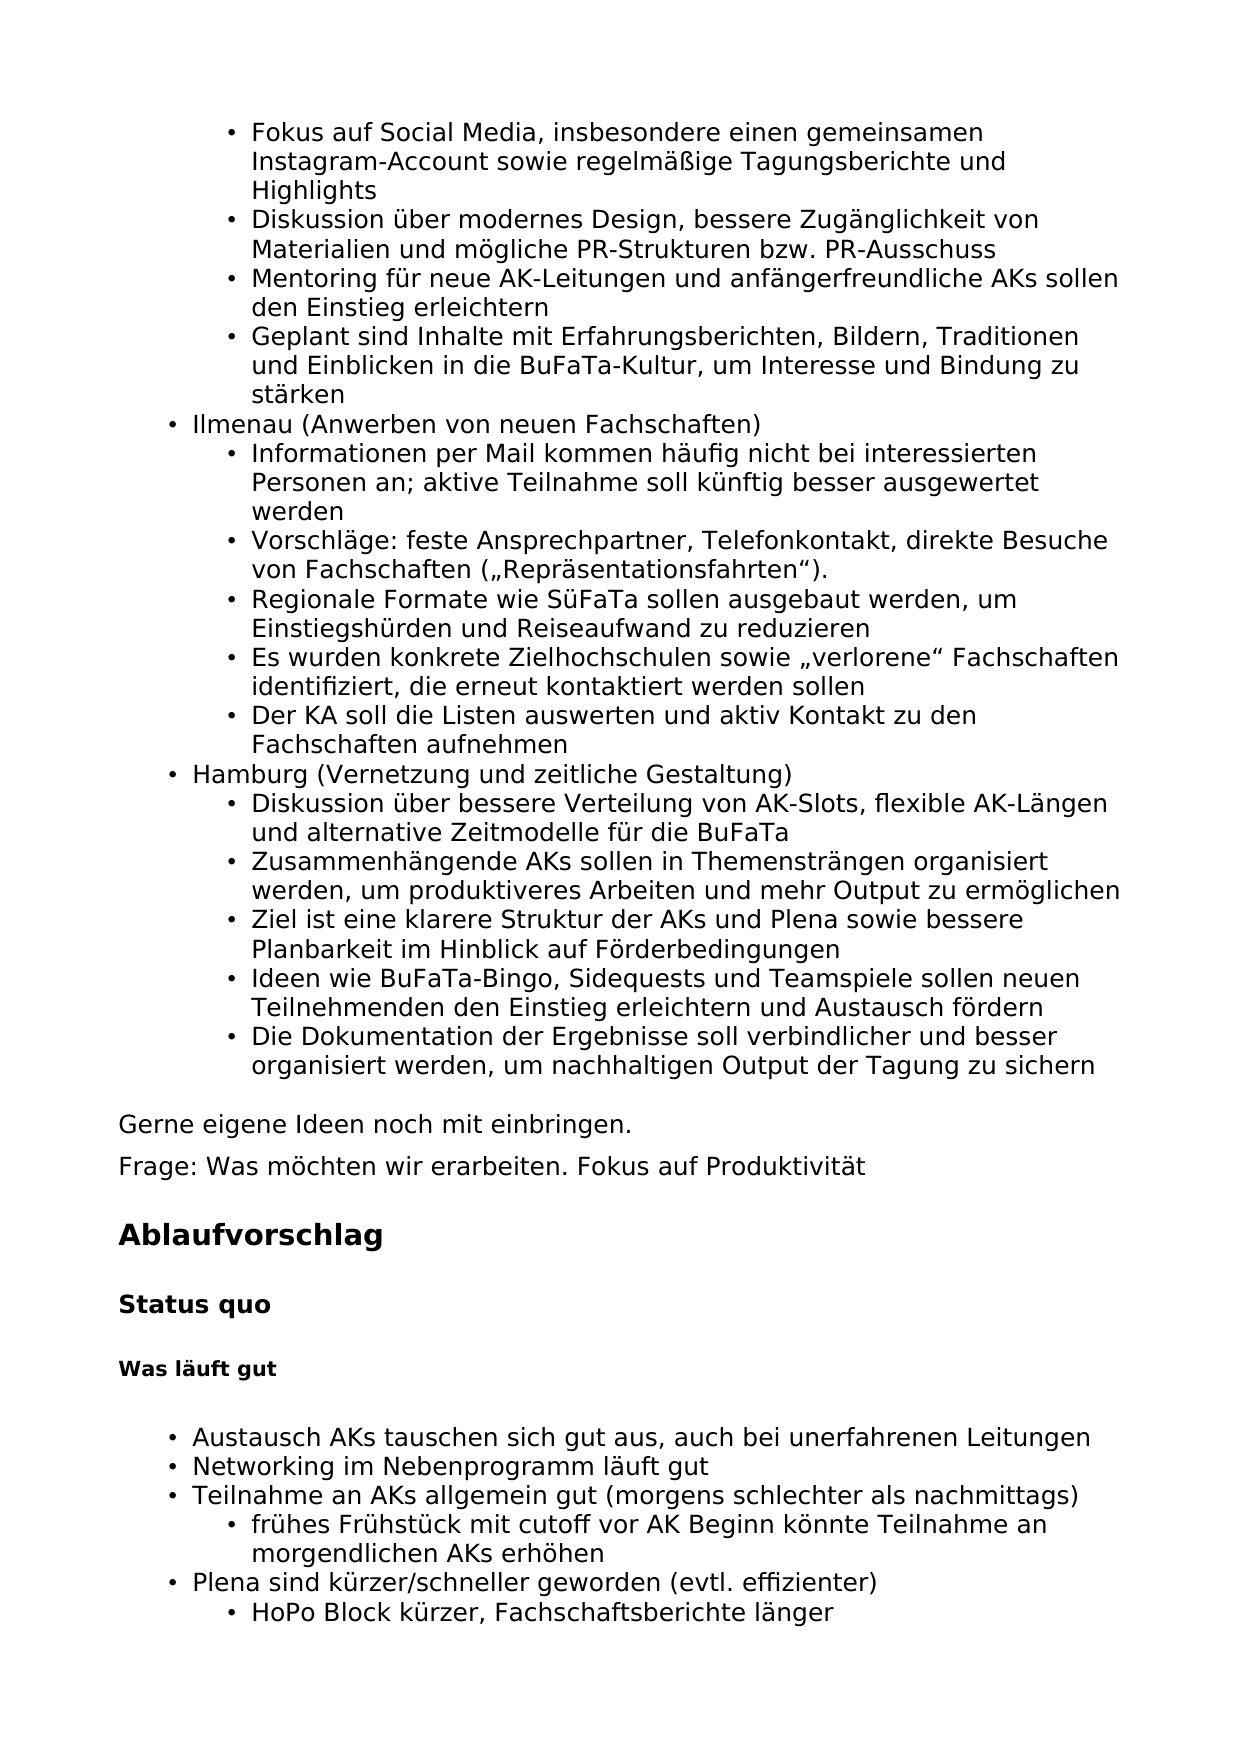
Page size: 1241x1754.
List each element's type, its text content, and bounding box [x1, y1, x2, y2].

list Plena sind kürzer/schneller geworden (evtl. effizienter) [177, 1569, 1122, 1598]
list Mentoring für neue AK-Leitungen und anfängerfreundliche AKs sollen den Einstieg erleichtern [236, 264, 1122, 322]
list frühes Frühstück mit cutoff vor AK Beginn könnte Teilnahme an morgendlichen AKs erhöhen [236, 1510, 1122, 1569]
list Teilnahme an AKs allgemein gut (morgens schlechter als nachmittags) [177, 1481, 1122, 1510]
list Ziel ist eine klarere Struktur der AKs und Plena sowie bessere Planbarkeit im Hinblick auf Förderbedingungen [236, 906, 1122, 964]
list Ilmenau (Anwerben von neuen Fachschaften) [177, 410, 1122, 439]
subtitle Status quo [118, 1290, 1122, 1319]
list Geplant sind Inhalte mit Erfahrungsberichten, Bildern, Traditionen und Einblicken in die BuFaTa-Kultur, um Interesse und Bindung zu stärken [236, 322, 1122, 410]
list Diskussion über modernes Design, bessere Zugänglichkeit von Materialien und mögliche PR-Strukturen bzw. PR-Ausschuss [236, 206, 1122, 264]
list Regionale Formate wie SüFaTa sollen ausgebaut werden, um Einstiegshürden und Reiseaufwand zu reduzieren [236, 585, 1122, 643]
list Vorschläge: feste Ansprechpartner, Telefonkontakt, direkte Besuche von Fachschaften („Repräsentationsfahrten“). [236, 526, 1122, 585]
list HoPo Block kürzer, Fachschaftsberichte länger [236, 1598, 1122, 1627]
list Networking im Nebenprogramm läuft gut [177, 1452, 1122, 1481]
list Informationen per Mail kommen häufig nicht bei interessierten Personen an; aktive Teilnahme soll künftig besser ausgewertet werden [236, 439, 1122, 526]
text Frage: Was möchten wir erarbeiten. Fokus auf Produktivität [118, 1152, 1122, 1181]
list Es wurden konkrete Zielhochschulen sowie „verlorene“ Fachschaften identifiziert, die erneut kontaktiert werden sollen [236, 643, 1122, 701]
list Zusammenhängende AKs sollen in Themensträngen organisiert werden, um produktiveres Arbeiten und mehr Output zu ermöglichen [236, 847, 1122, 906]
list Die Dokumentation der Ergebnisse soll verbindlicher und besser organisiert werden, um nachhaltigen Output der Tagung zu sichern [236, 1022, 1122, 1081]
subtitle Was läuft gut [118, 1357, 1122, 1381]
list Fokus auf Social Media, insbesondere einen gemeinsamen Instagram-Account sowie regelmäßige Tagungsberichte und Highlights [236, 118, 1122, 206]
subtitle Ablaufvorschlag [118, 1218, 1122, 1252]
list Austausch AKs tauschen sich gut aus, auch bei unerfahrenen Leitungen [177, 1423, 1122, 1452]
list Der KA soll die Listen auswerten und aktiv Kontakt zu den Fachschaften aufnehmen [236, 701, 1122, 760]
list Hamburg (Vernetzung und zeitliche Gestaltung) [177, 760, 1122, 789]
text Gerne eigene Ideen noch mit einbringen. [118, 1110, 1122, 1139]
list Diskussion über bessere Verteilung von AK-Slots, flexible AK-Längen und alternative Zeitmodelle für die BuFaTa [236, 789, 1122, 847]
list Ideen wie BuFaTa-Bingo, Sidequests und Teamspiele sollen neuen Teilnehmenden den Einstieg erleichtern und Austausch fördern [236, 964, 1122, 1022]
